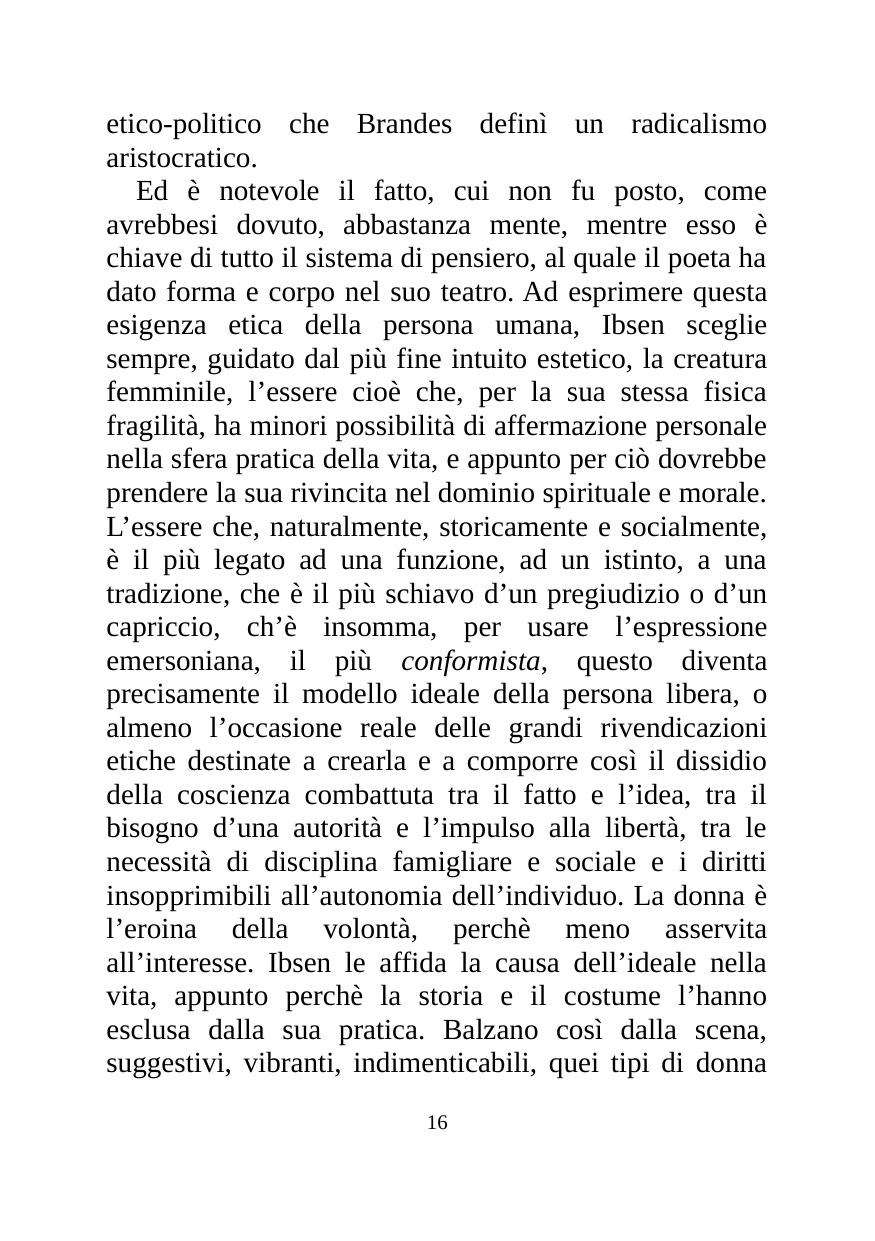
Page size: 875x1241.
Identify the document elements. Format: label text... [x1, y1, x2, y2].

text etico-politico che Brandes definì un radicalismo aristocratico. [106, 106, 768, 173]
text Ed è notevole il fatto, cui non fu posto, come avrebbesi dovuto, abbastanza mente, mentre esso è chiave di tutto il sistema di pensiero, al quale il poeta ha dato forma e corpo nel suo teatro. Ad esprimere questa esigenza etica della persona umana, Ibsen sceglie sempre, guidato dal più fine intuito estetico, la creatura femminile, l’essere cioè che, per la sua stessa fisica fragilità, ha minori possibilità di affermazione personale nella sfera pratica della vita, e appunto per ciò dovrebbe prendere la sua rivincita nel dominio spirituale e morale. L’essere che, naturalmente, storicamente e socialmente, è il più legato ad una funzione, ad un istinto, a una tradizione, che è il più schiavo d’un pregiudizio o d’un capriccio, ch’è insomma, per usare l’espressione emersoniana, il più conformista, questo diventa precisamente il modello ideale della persona libera, o almeno l’occasione reale delle grandi rivendicazioni etiche destinate a crearla e a comporre così il dissidio della coscienza combattuta tra il fatto e l’idea, tra il bisogno d’una autorità e l’impulso alla libertà, tra le necessità di disciplina famigliare e sociale e i diritti insopprimibili all’autonomia dell’individuo. La donna è l’eroina della volontà, perchè meno asservita all’interesse. Ibsen le affida la causa dell’ideale nella vita, appunto perchè la storia e il costume l’hanno esclusa dalla sua pratica. Balzano così dalla scena, suggestivi, vibranti, indimenticabili, quei tipi di donna [106, 173, 768, 1079]
